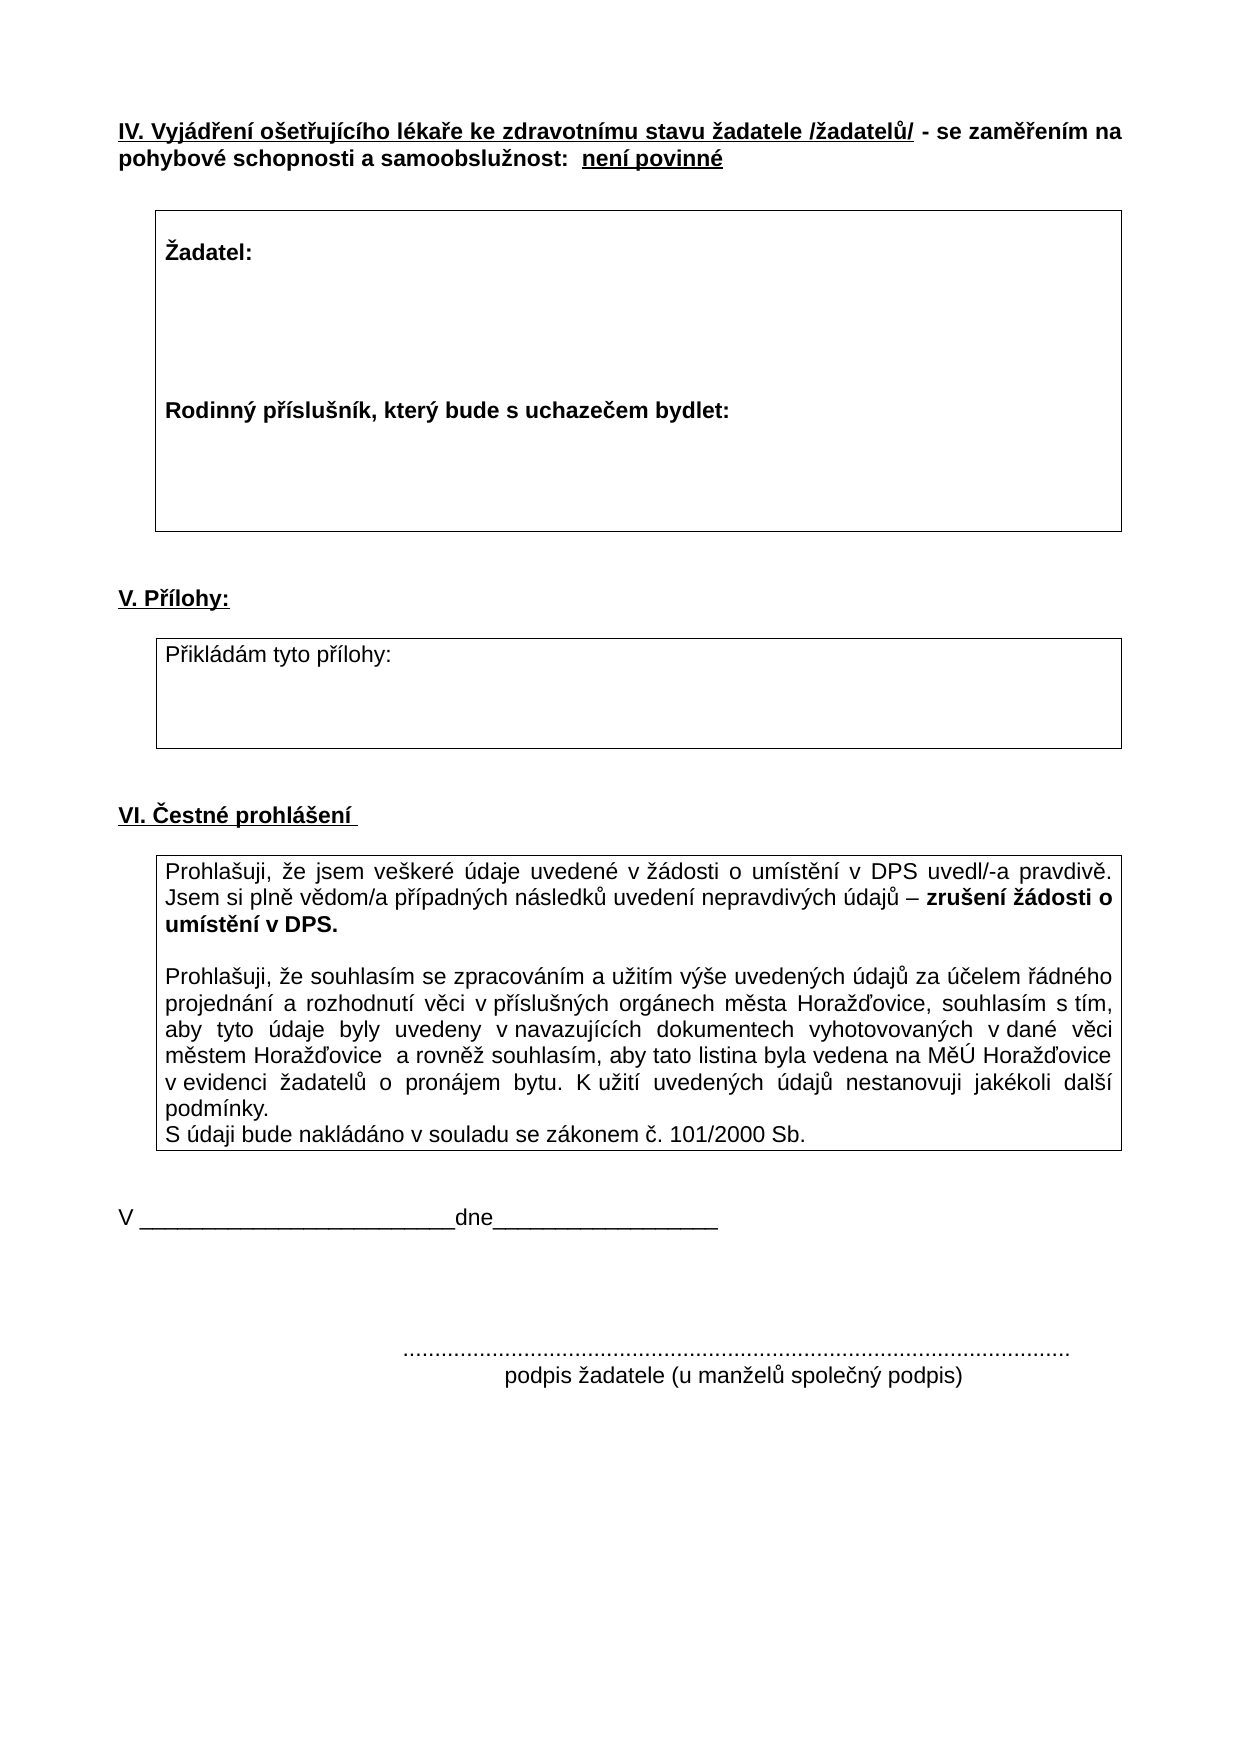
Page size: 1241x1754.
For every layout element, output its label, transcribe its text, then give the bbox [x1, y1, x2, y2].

text Přikládám tyto přílohy: [157, 639, 1121, 667]
text Prohlašuji, že jsem veškeré údaje uvedené v žádosti o umístění v DPS uvedl/-a pravdivě. Jsem si plně vědom/a případných následků uvedení nepravdivých údajů – zrušení žádosti o umístění v DPS. [157, 856, 1121, 937]
text Žadatel: [156, 236, 1121, 266]
text S údaji bude nakládáno v souladu se zákonem č. 101/2000 Sb. [157, 1118, 1121, 1150]
text V. Přílohy: [118, 585, 1122, 611]
text IV. Vyjádření ošetřujícího lékaře ke zdravotnímu stavu žadatele /žadatelů/ - se zaměřením na pohybové schopnosti a samoobslužnost: není povinné [118, 118, 1122, 171]
text ......................................................................................................... [118, 1335, 1122, 1362]
text podpis žadatele (u manželů společný podpis) [118, 1362, 1122, 1388]
text V dne [118, 1203, 1122, 1230]
text Prohlašuji, že souhlasím se zpracováním a užitím výše uvedených údajů za účelem řádného projednání a rozhodnutí věci v příslušných orgánech města Horažďovice, souhlasím s tím, aby tyto údaje byly uvedeny v navazujících dokumentech vyhotovovaných v dané věci městem Horažďovice a rovněž souhlasím, aby tato listina byla vedena na MěÚ Horažďovice v evidenci žadatelů o pronájem bytu. K užití uvedených údajů nestanovuji jakékoli další podmínky. [157, 960, 1121, 1118]
text VI. Čestné prohlášení [118, 802, 1122, 828]
text Rodinný příslušník, který bude s uchazečem bydlet: [156, 394, 1121, 424]
